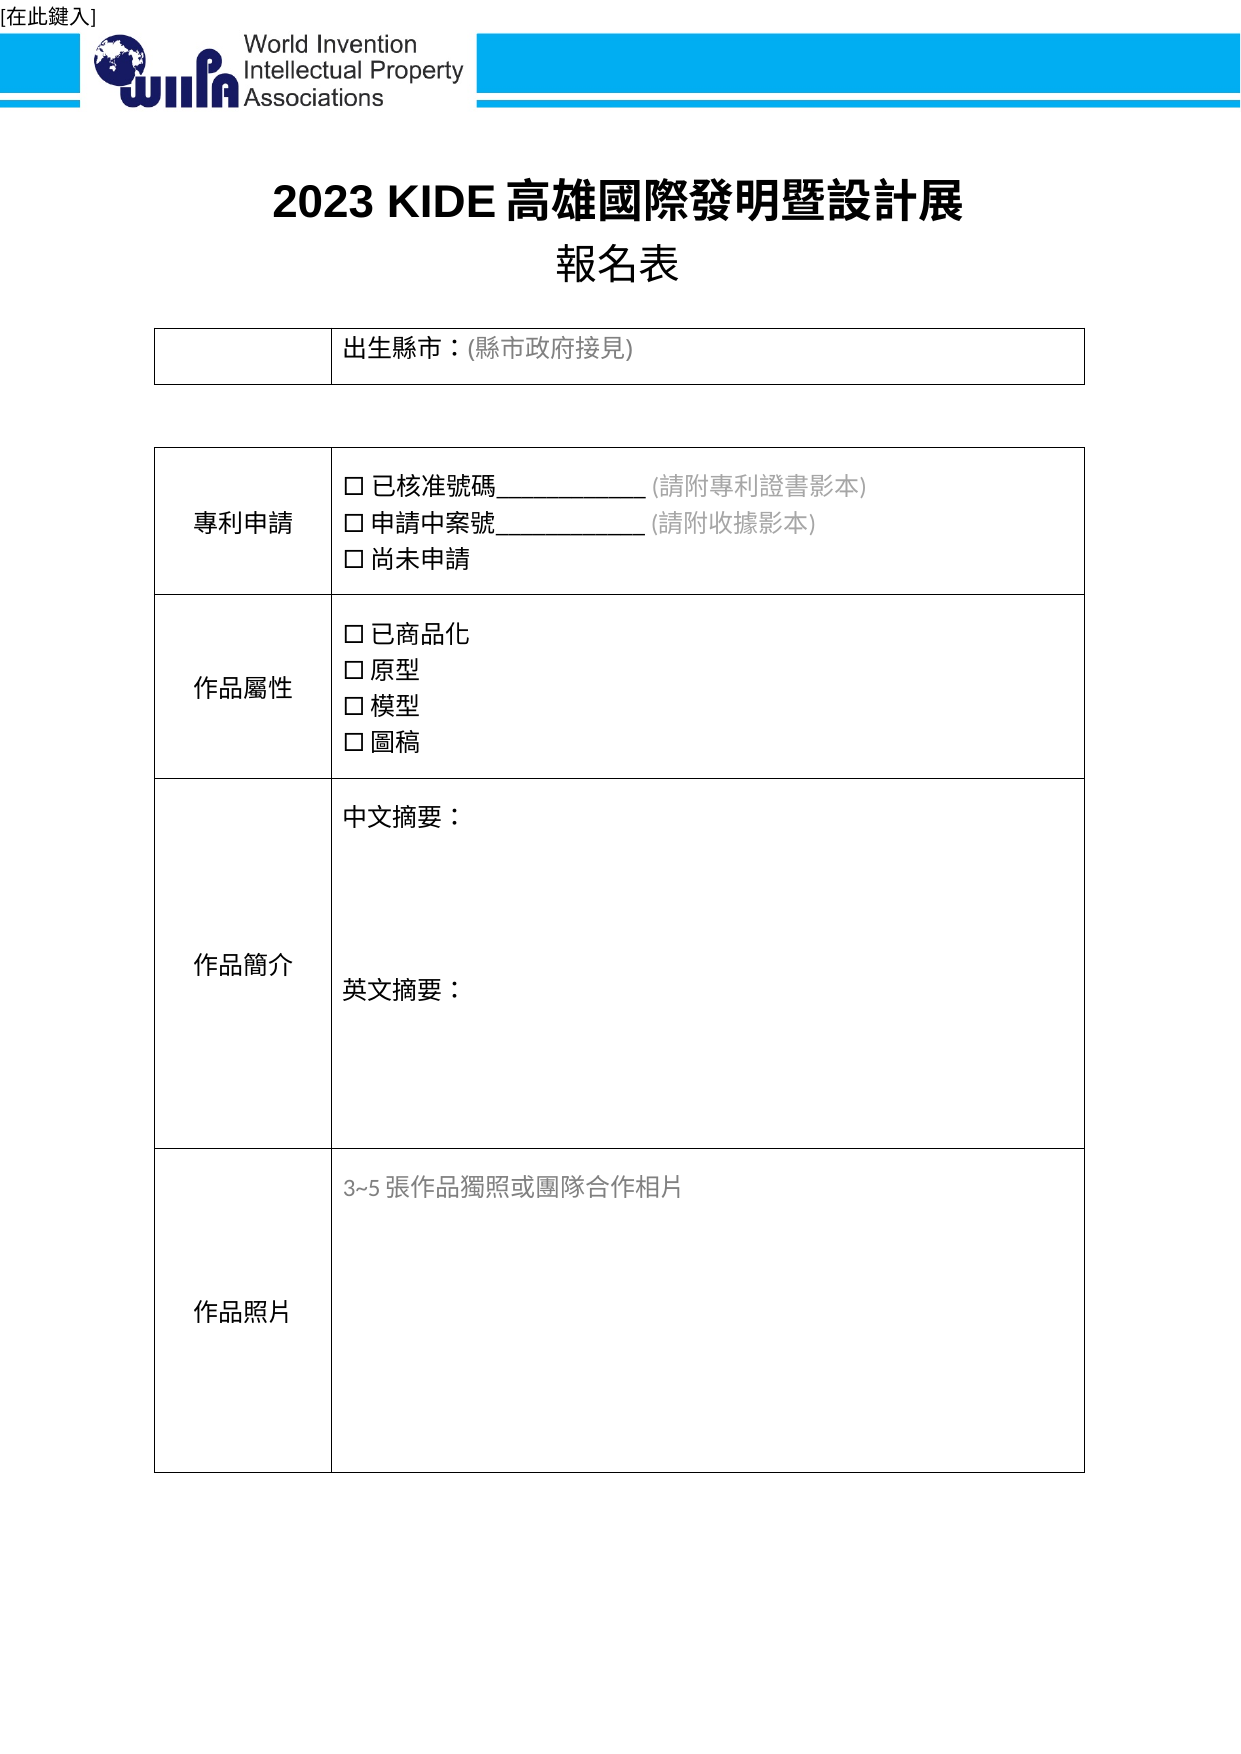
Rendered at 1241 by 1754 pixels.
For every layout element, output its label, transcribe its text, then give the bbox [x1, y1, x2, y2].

table_cell 3~5張作品獨照或團隊合作相片 [332, 1149, 1084, 1472]
table_cell [155, 329, 331, 383]
table_header 專利申請 [155, 448, 331, 594]
table_cell  已商品化  原型  模型  圖稿 [332, 595, 1084, 778]
table_cell 中文摘要： 英文摘要： [332, 779, 1084, 1148]
table_header  已核准號碼____________ (請附專利證書影本)  申請中案號____________ (請附收據影本)  尚未申請 [332, 448, 1084, 594]
table_cell 作品屬性 [155, 595, 331, 778]
table_cell 出生縣市：(縣市政府接見) [332, 329, 1084, 383]
table_cell 作品照片 [155, 1149, 331, 1472]
table_cell 作品簡介 [155, 779, 331, 1148]
